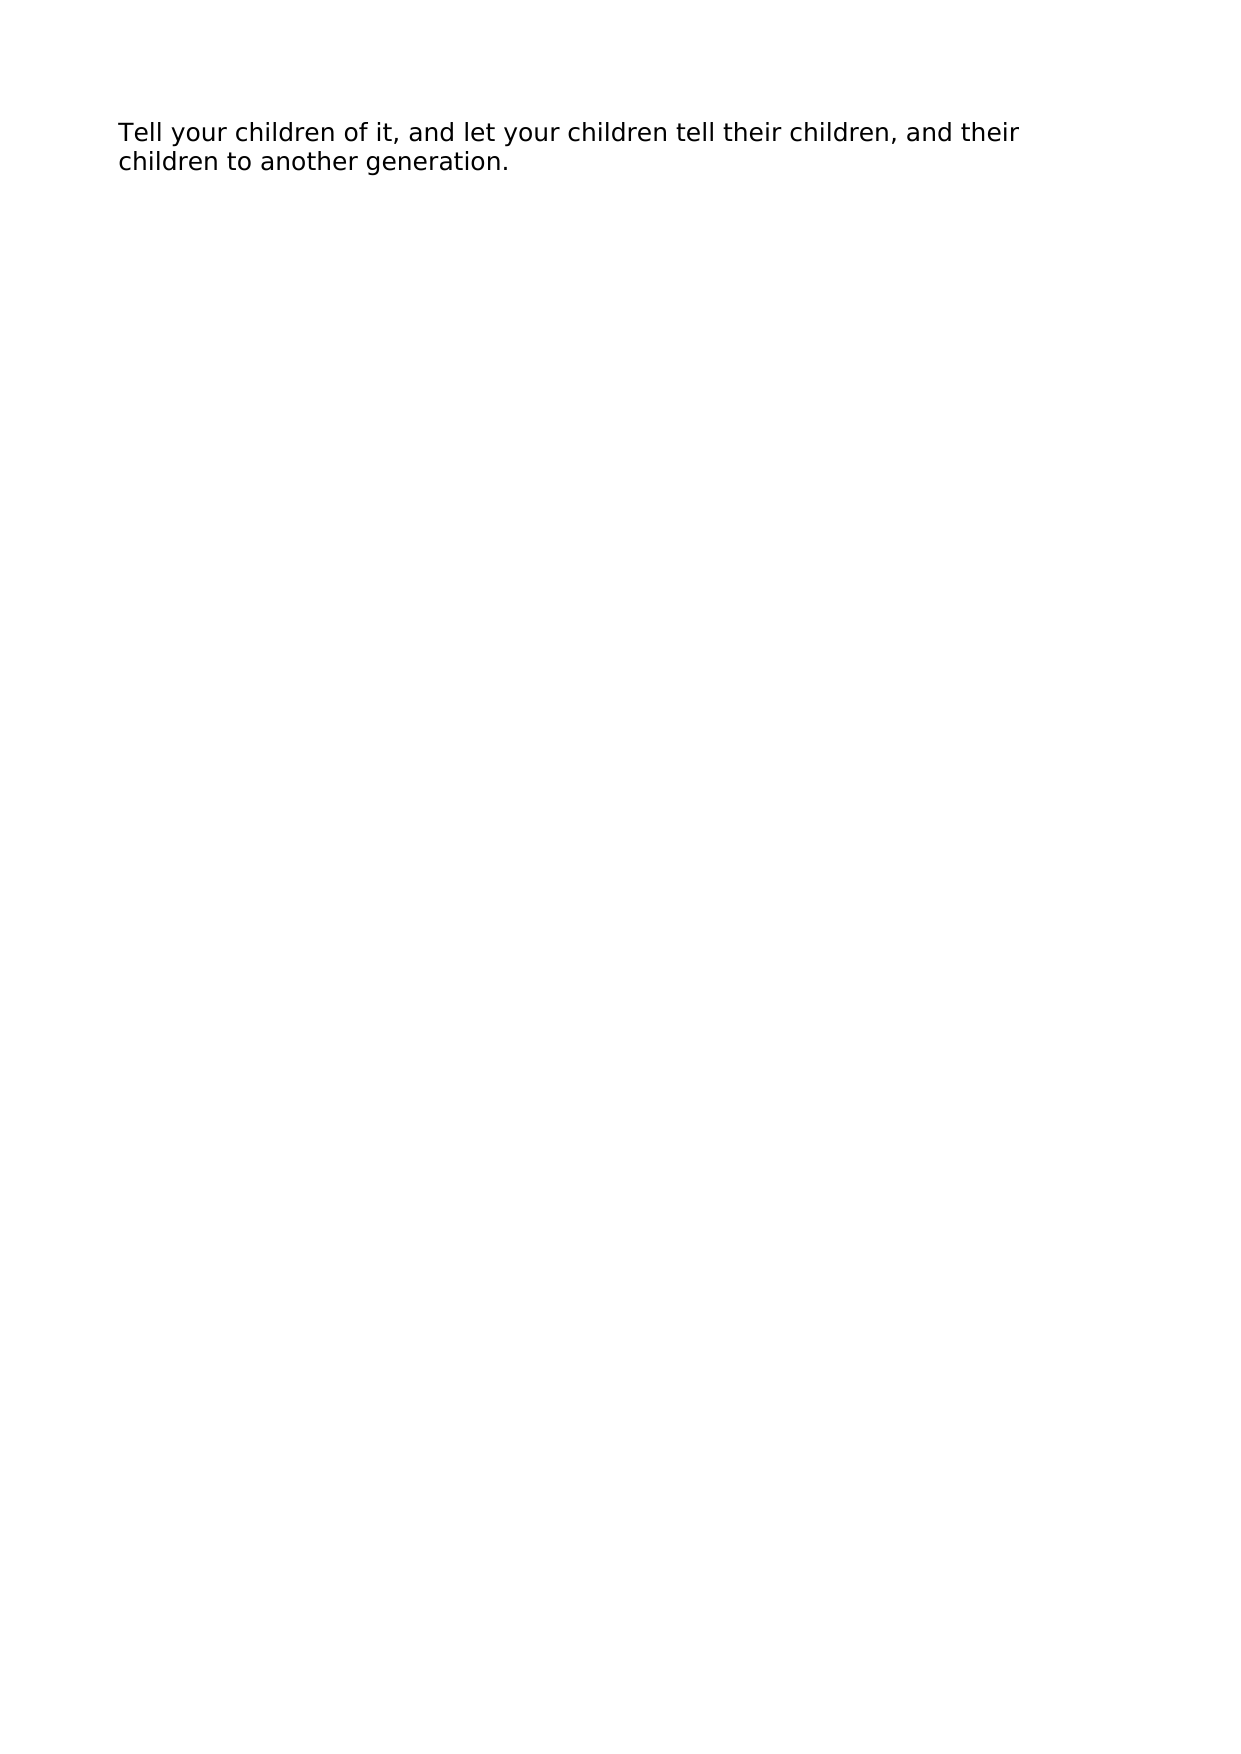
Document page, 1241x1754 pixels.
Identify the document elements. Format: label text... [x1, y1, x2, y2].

text Tell your children of it, and let your children tell their children, and their children to another generation. [118, 118, 1122, 176]
